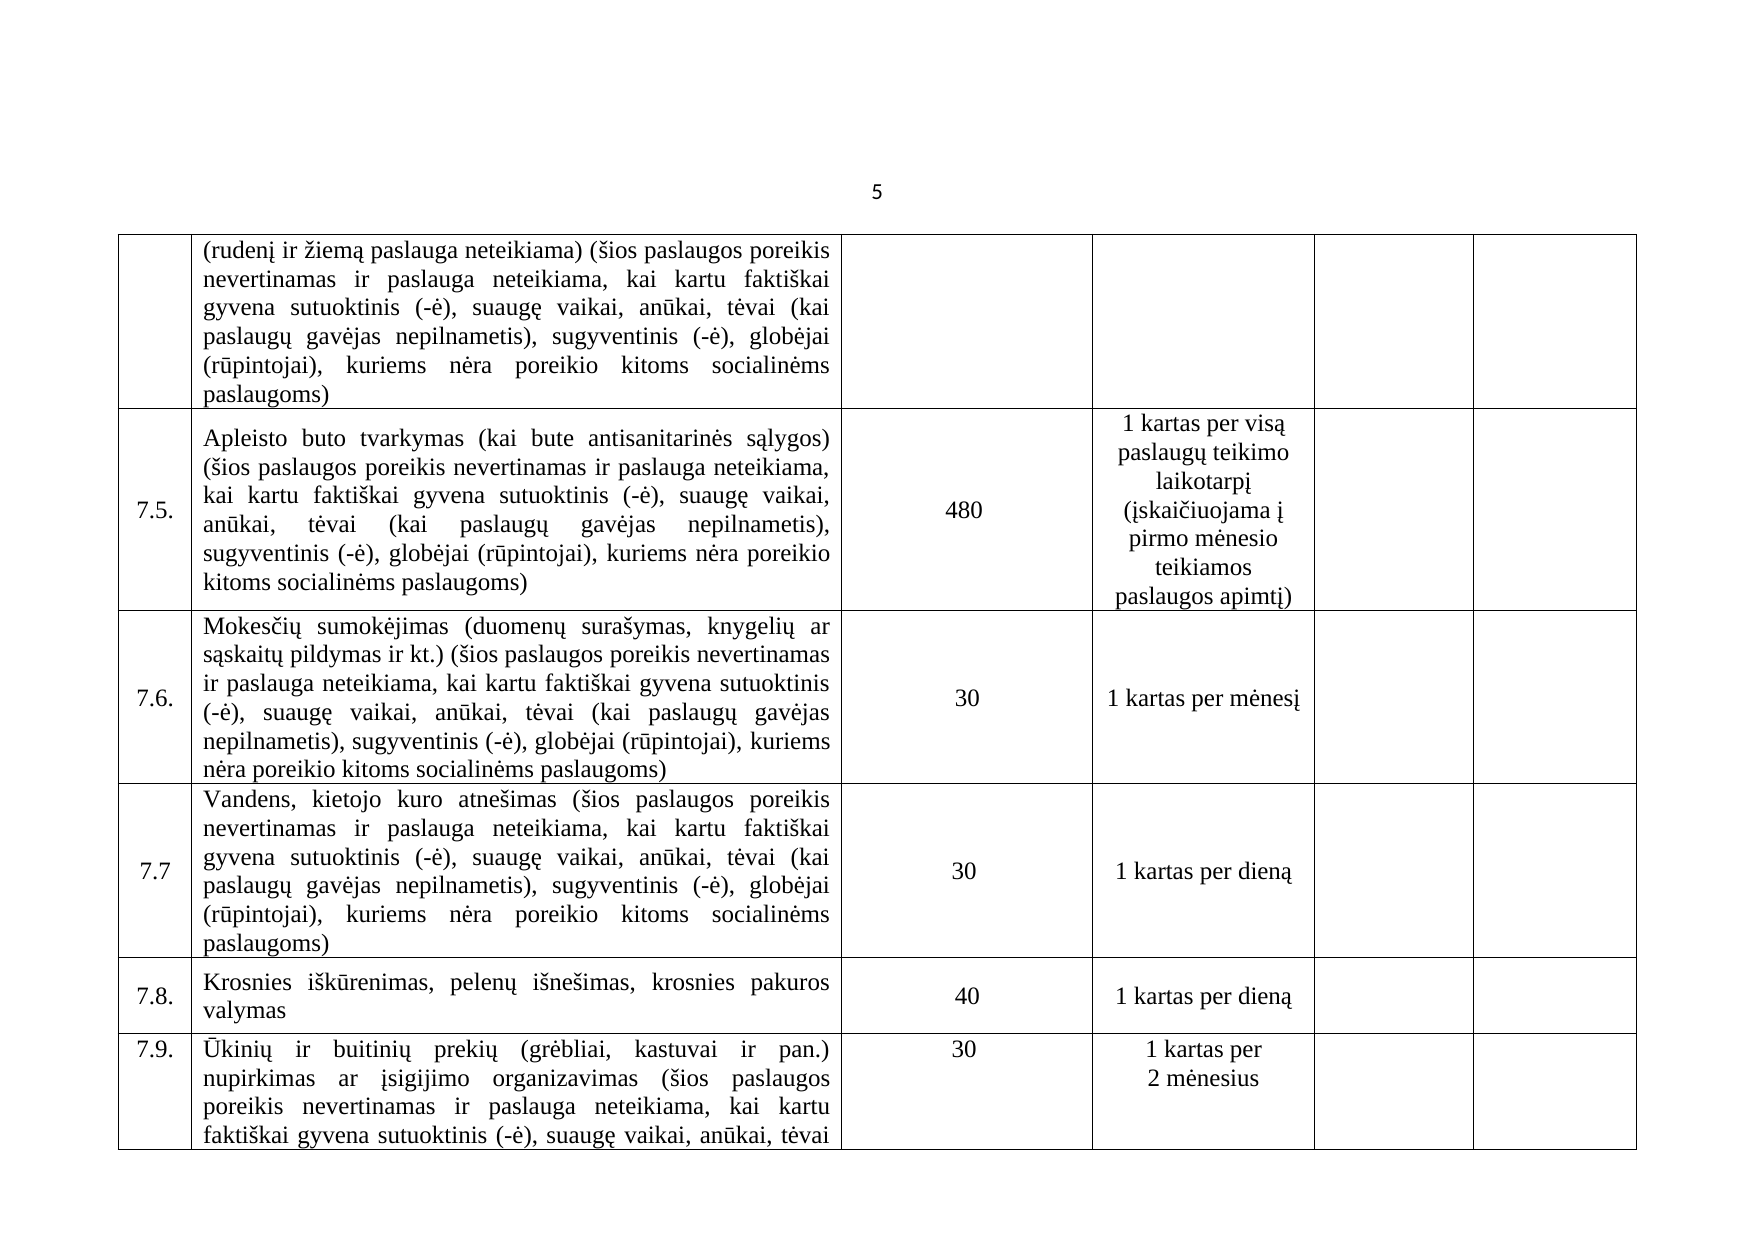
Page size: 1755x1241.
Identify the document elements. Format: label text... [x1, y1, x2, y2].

table_cell [1315, 409, 1473, 610]
table_cell [1315, 1034, 1473, 1149]
table_cell 7.8. [119, 958, 191, 1033]
table_cell [842, 235, 1092, 407]
table_cell [1474, 409, 1636, 610]
table_cell 30 [842, 1034, 1092, 1149]
table_cell 7.5. [119, 409, 191, 610]
table_cell Mokesčių sumokėjimas (duomenų surašymas, knygelių ar sąskaitų pildymas ir kt.) (šios paslaugos poreikis nevertinamas ir paslauga neteikiama, kai kartu faktiškai gyvena sutuoktinis (-ė), suaugę vaikai, anūkai, tėvai (kai paslaugų gavėjas nepilnametis), sugyventinis (-ė), globėjai (rūpintojai), kuriems nėra poreikio kitoms socialinėms paslaugoms) [192, 611, 841, 783]
table_cell Krosnies iškūrenimas, pelenų išnešimas, krosnies pakuros valymas [192, 958, 841, 1033]
table_cell [1315, 958, 1473, 1033]
table_cell [1315, 784, 1473, 957]
table_cell 30 [842, 784, 1092, 957]
table_cell 480 [842, 409, 1092, 610]
table_cell [1474, 1034, 1636, 1149]
table_cell 1 kartas per dieną [1093, 958, 1314, 1033]
table_cell [1474, 611, 1636, 783]
table_cell Ūkinių ir buitinių prekių (grėbliai, kastuvai ir pan.) nupirkimas ar įsigijimo organizavimas (šios paslaugos poreikis nevertinamas ir paslauga neteikiama, kai kartu faktiškai gyvena sutuoktinis (-ė), suaugę vaikai, anūkai, tėvai [192, 1034, 841, 1149]
table_cell Vandens, kietojo kuro atnešimas (šios paslaugos poreikis nevertinamas ir paslauga neteikiama, kai kartu faktiškai gyvena sutuoktinis (-ė), suaugę vaikai, anūkai, tėvai (kai paslaugų gavėjas nepilnametis), sugyventinis (-ė), globėjai (rūpintojai), kuriems nėra poreikio kitoms socialinėms paslaugoms) [192, 784, 841, 957]
table_cell 7.9. [119, 1034, 191, 1149]
table_cell 1 kartas per mėnesį [1093, 611, 1314, 783]
table_cell [119, 235, 191, 407]
table_cell [1474, 958, 1636, 1033]
table_cell [1315, 235, 1473, 407]
table_cell [1474, 784, 1636, 957]
table_cell 7.6. [119, 611, 191, 783]
table_cell [1474, 235, 1636, 407]
table_cell 40 [842, 958, 1092, 1033]
table_cell 1 kartas per visą paslaugų teikimo laikotarpį (įskaičiuojama į pirmo mėnesio teikiamos paslaugos apimtį) [1093, 409, 1314, 610]
table_cell 30 [842, 611, 1092, 783]
table_cell 7.7 [119, 784, 191, 957]
table_cell (rudenį ir žiemą paslauga neteikiama) (šios paslaugos poreikis nevertinamas ir paslauga neteikiama, kai kartu faktiškai gyvena sutuoktinis (-ė), suaugę vaikai, anūkai, tėvai (kai paslaugų gavėjas nepilnametis), sugyventinis (-ė), globėjai (rūpintojai), kuriems nėra poreikio kitoms socialinėms paslaugoms) [192, 235, 841, 407]
table_cell [1315, 611, 1473, 783]
table_cell Apleisto buto tvarkymas (kai bute antisanitarinės sąlygos) (šios paslaugos poreikis nevertinamas ir paslauga neteikiama, kai kartu faktiškai gyvena sutuoktinis (-ė), suaugę vaikai, anūkai, tėvai (kai paslaugų gavėjas nepilnametis), sugyventinis (-ė), globėjai (rūpintojai), kuriems nėra poreikio kitoms socialinėms paslaugoms) [192, 409, 841, 610]
table_cell 1 kartas per dieną [1093, 784, 1314, 957]
table_cell [1093, 235, 1314, 407]
table_cell 1 kartas per 2 mėnesius [1093, 1034, 1314, 1149]
